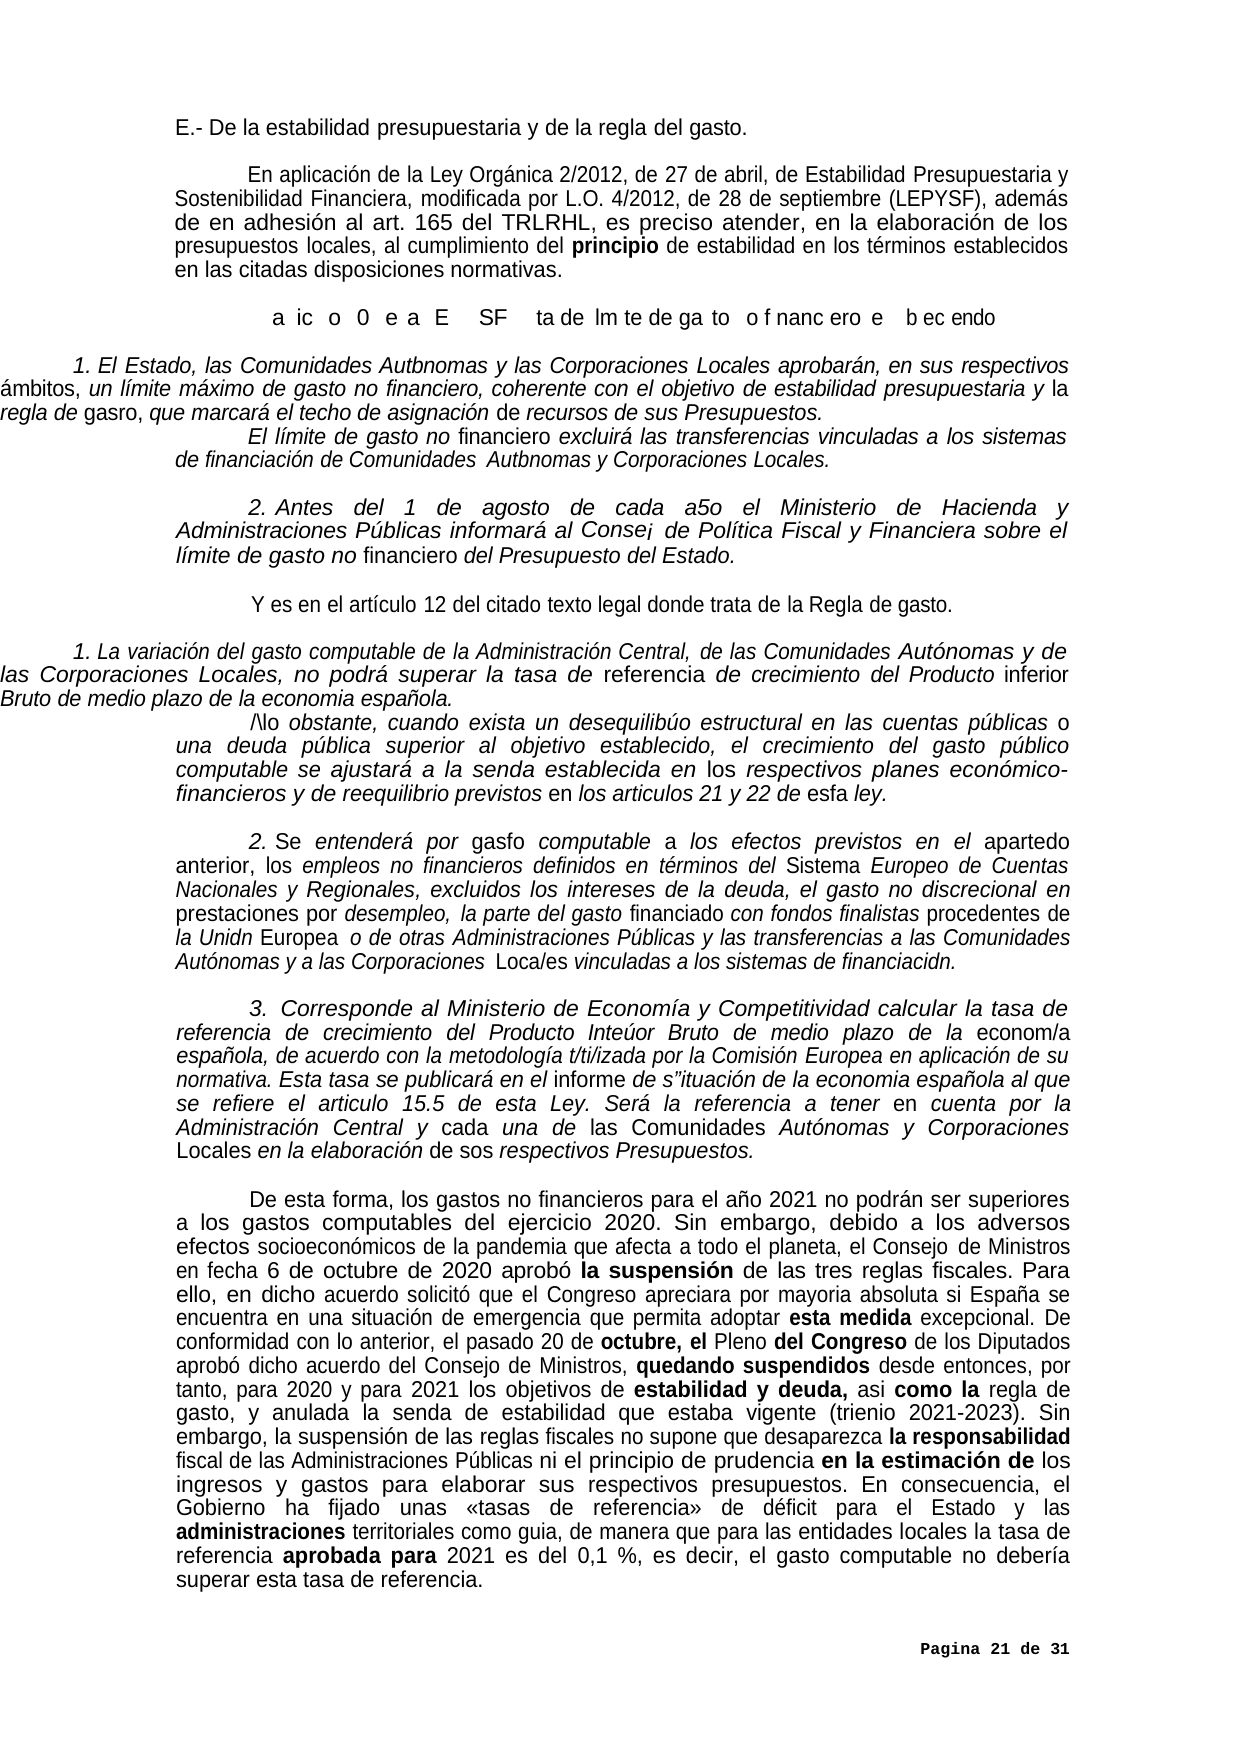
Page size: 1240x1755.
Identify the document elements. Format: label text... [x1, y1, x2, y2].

list El Estado, las Comunidades Autbnomas y las Corporaciones Locales aprobarán, en sus respectivos ámbitos, un límite máximo de gasto no financiero, coherente con el objetivo de estabilidad presupuestaria y la regla de gasro, que marcará el techo de asignación de recursos de sus Presupuestos. [0, 354, 1069, 425]
text E.- De la estabilidad presupuestaria y de la regla del gasto. [175, 114, 1233, 140]
text a ic o 0 e a E SF ta de lm te de ga to o f nanc ero e b ec endo [34, 304, 1233, 331]
text El límite de gasto no financiero excluirá las transferencias vinculadas a los sistemas de financiación de Comunidades Autbnomas y Corporaciones Locales. [175, 425, 1069, 473]
text En aplicación de la Ley Orgánica 2/2012, de 27 de abril, de Estabilidad Presupuestaria y Sostenibilidad Financiera, modificada por L.O. 4/2012, de 28 de septiembre (LEPYSF), además de en adhesión al art. 165 del TRLRHL, es preciso atender, en la elaboración de los presupuestos locales, al cumplimiento del principio de estabilidad en los términos establecidos en las citadas disposiciones normativas. [174, 164, 1069, 282]
text De esta forma, los gastos no financieros para el año 2021 no podrán ser superiores a los gastos computables del ejercicio 2020. Sin embargo, debido a los adversos efectos socioeconómicos de la pandemia que afecta a todo el planeta, el Consejo de Ministros en fecha 6 de octubre de 2020 aprobó la suspensión de las tres reglas fiscales. Para ello, en dicho acuerdo solicitó que el Congreso apreciara por mayoria absoluta si España se encuentra en una situación de emergencia que permita adoptar esta medida excepcional. De conformidad con lo anterior, el pasado 20 de octubre, el Pleno del Congreso de los Diputados aprobó dicho acuerdo del Consejo de Ministros, quedando suspendidos desde entonces, por tanto, para 2020 y para 2021 los objetivos de estabilidad y deuda, asi como la regla de gasto, y anulada la senda de estabilidad que estaba vigente (trienio 2021-2023). Sin embargo, la suspensión de las reglas fiscales no supone que desaparezca la responsabilidad fiscal de las Administraciones Públicas ni el principio de prudencia en la estimación de los ingresos y gastos para elaborar sus respectivos presupuestos. En consecuencia, el Gobierno ha fijado unas «tasas de referencia» de déficit para el Estado y las administraciones territoriales como guia, de manera que para las entidades locales la tasa de referencia aprobada para 2021 es del 0,1 %, es decir, el gasto computable no debería superar esta tasa de referencia. [176, 1188, 1071, 1592]
list Corresponde al Ministerio de Economía y Competitividad calcular la tasa de referencia de crecimiento del Producto Inteúor Bruto de medio plazo de la econom/a española, de acuerdo con la metodología t/ti/izada por la Comisión Europea en aplicación de su normativa. Esta tasa se publicará en el informe de s”ituación de la economia española al que se refiere el articulo 15.5 de esta Ley. Será la referencia a tener en cuenta por la Administración Central y cada una de las Comunidades Autónomas y Corporaciones Locales en la elaboración de sos respectivos Presupuestos. [176, 998, 1071, 1164]
list Se entenderá por gasfo computable a los efectos previstos en el apartedo anterior, los empleos no financieros definidos en términos del Sistema Europeo de Cuentas Nacionales y Regionales, excluidos los intereses de la deuda, el gasto no discrecional en prestaciones por desempleo, la parte del gasto financiado con fondos finalistas procedentes de la Unidn Europea o de otras Administraciones Públicas y las transferencias a las Comunidades Autónomas y a las Corporaciones Loca/es vinculadas a los sistemas de financiacidn. [175, 830, 1070, 974]
text Pagina 21 de 31 [0, 1640, 1070, 1659]
text Y es en el artículo 12 del citado texto legal donde trata de la Regla de gasto. [34, 591, 1169, 617]
list Antes del 1 de agosto de cada a5o el Ministerio de Hacienda y Administraciones Públicas informará al Consei de Política Fiscal y Financiera sobre el límite de gasto no financiero del Presupuesto del Estado. [176, 498, 1069, 568]
text /\lo obstante, cuando exista un desequilibúo estructural en las cuentas públicas o una deuda pública superior al objetivo establecido, el crecimiento del gasto público computable se ajustará a la senda establecida en los respectivos planes económico-financieros y de reequilibrio previstos en los articulos 21 y 22 de esfa ley. [176, 711, 1070, 806]
list La variación del gasto computable de la Administración Central, de las Comunidades Autónomas y de las Corporaciones Locales, no podrá superar la tasa de referencia de crecimiento del Producto inferior Bruto de medio plazo de la economia española. [0, 640, 1069, 711]
